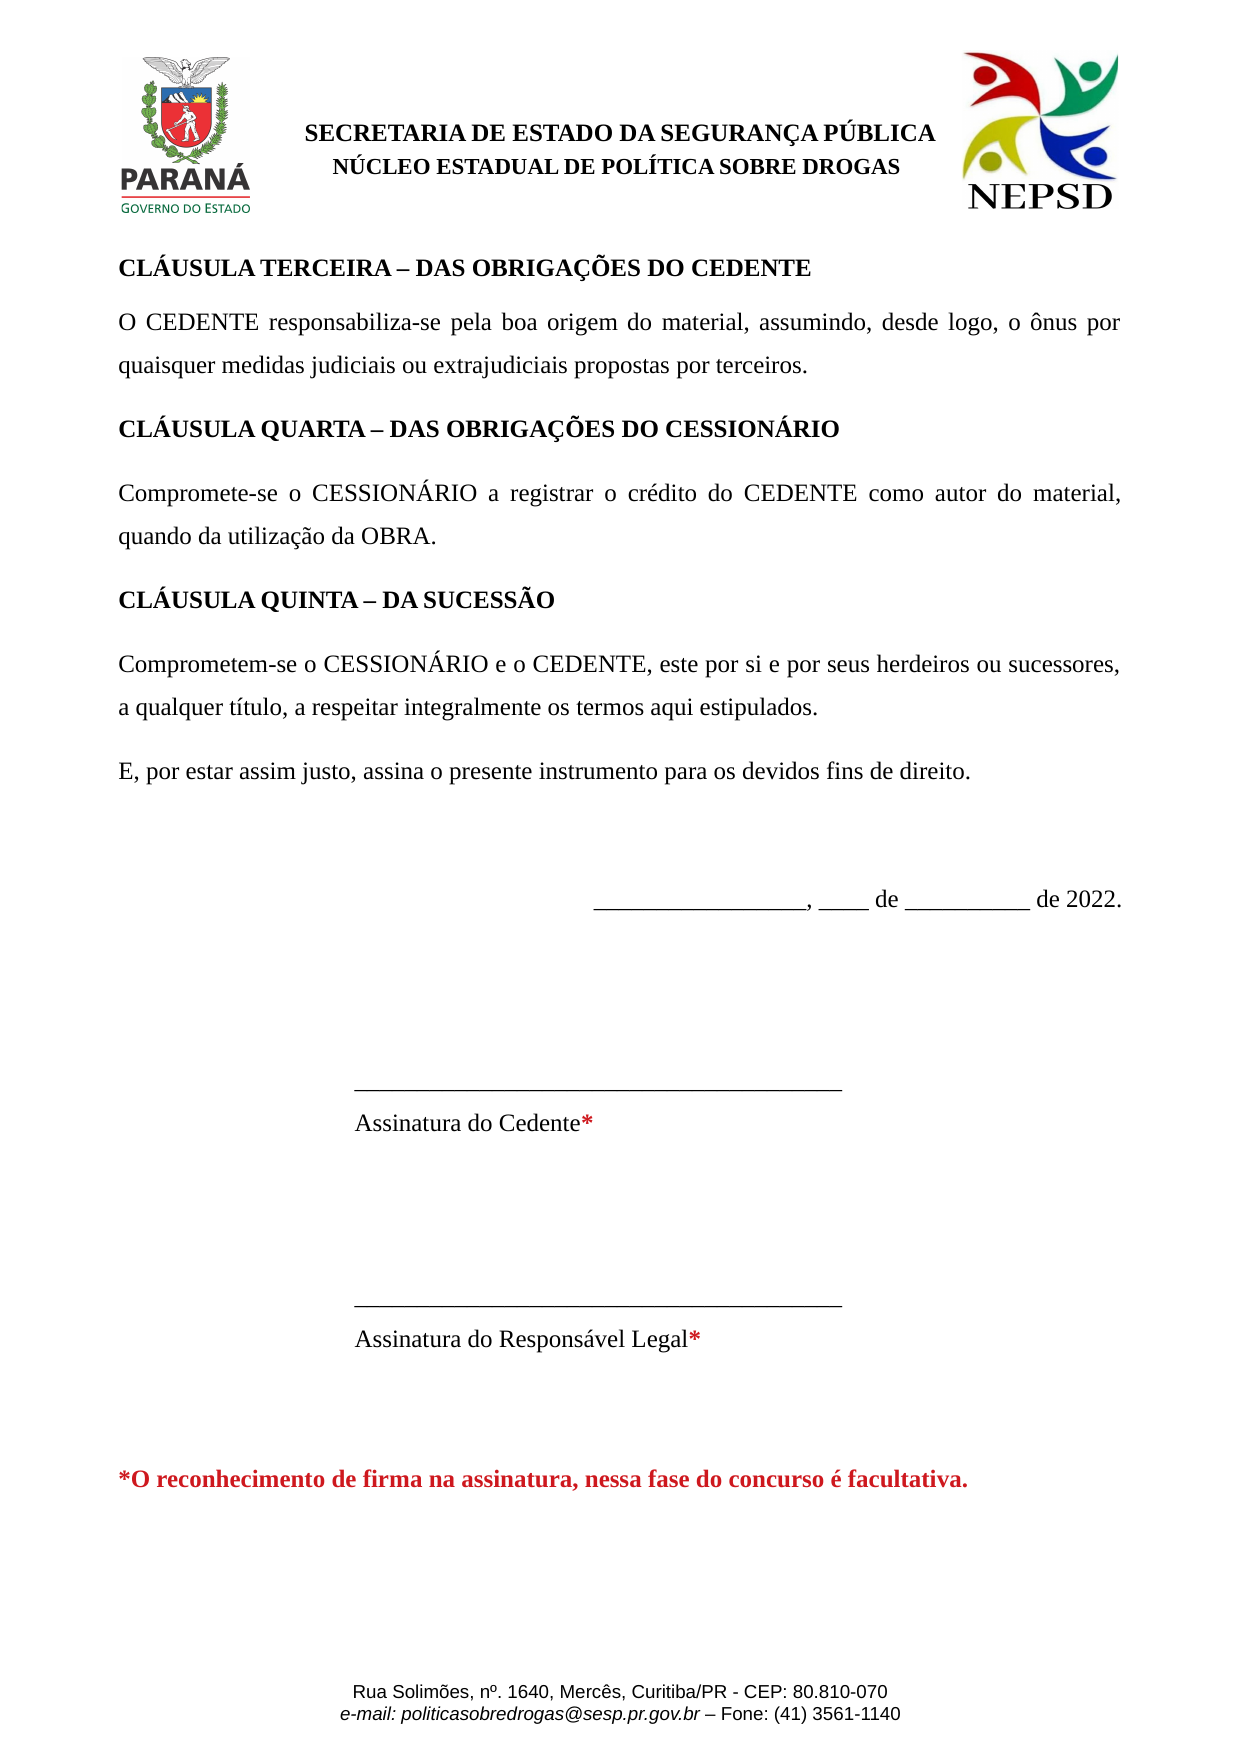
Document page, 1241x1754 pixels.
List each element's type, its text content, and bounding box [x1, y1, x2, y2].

text E, por estar assim justo, assina o presente instrumento para os devidos fins de direito. [118, 756, 1122, 784]
text CLÁUSULA QUARTA – DAS OBRIGAÇÕES DO CESSIONÁRIO [118, 414, 1122, 442]
text Assinatura do Responsável Legal* [118, 1324, 1122, 1353]
text *O reconhecimento de firma na assinatura, nessa fase do concurso é facultativa. [118, 1464, 1122, 1492]
text CLÁUSULA QUINTA – DA SUCESSÃO [118, 585, 1122, 613]
text Assinatura do Cedente* [118, 1108, 1122, 1137]
text CLÁUSULA TERCEIRA – DAS OBRIGAÇÕES DO CEDENTE [118, 253, 1122, 282]
text O CEDENTE responsabiliza-se pela boa origem do material, assumindo, desde logo, o ônus por quaisquer medidas judiciais ou extrajudiciais propostas por terceiros. [118, 307, 1122, 378]
picture [961, 50, 1119, 209]
picture [121, 57, 250, 213]
text _________________, ____ de __________ de 2022. [118, 884, 1122, 912]
text Comprometem-se o CESSIONÁRIO e o CEDENTE, este por si e por seus herdeiros ou sucessores, a qualquer título, a respeitar integralmente os termos aqui estipulados. [118, 649, 1122, 721]
text Compromete-se o CESSIONÁRIO a registrar o crédito do CEDENTE como autor do material, quando da utilização da OBRA. [118, 478, 1122, 549]
text _______________________________________ [118, 1065, 1122, 1094]
text _______________________________________ [118, 1281, 1122, 1309]
